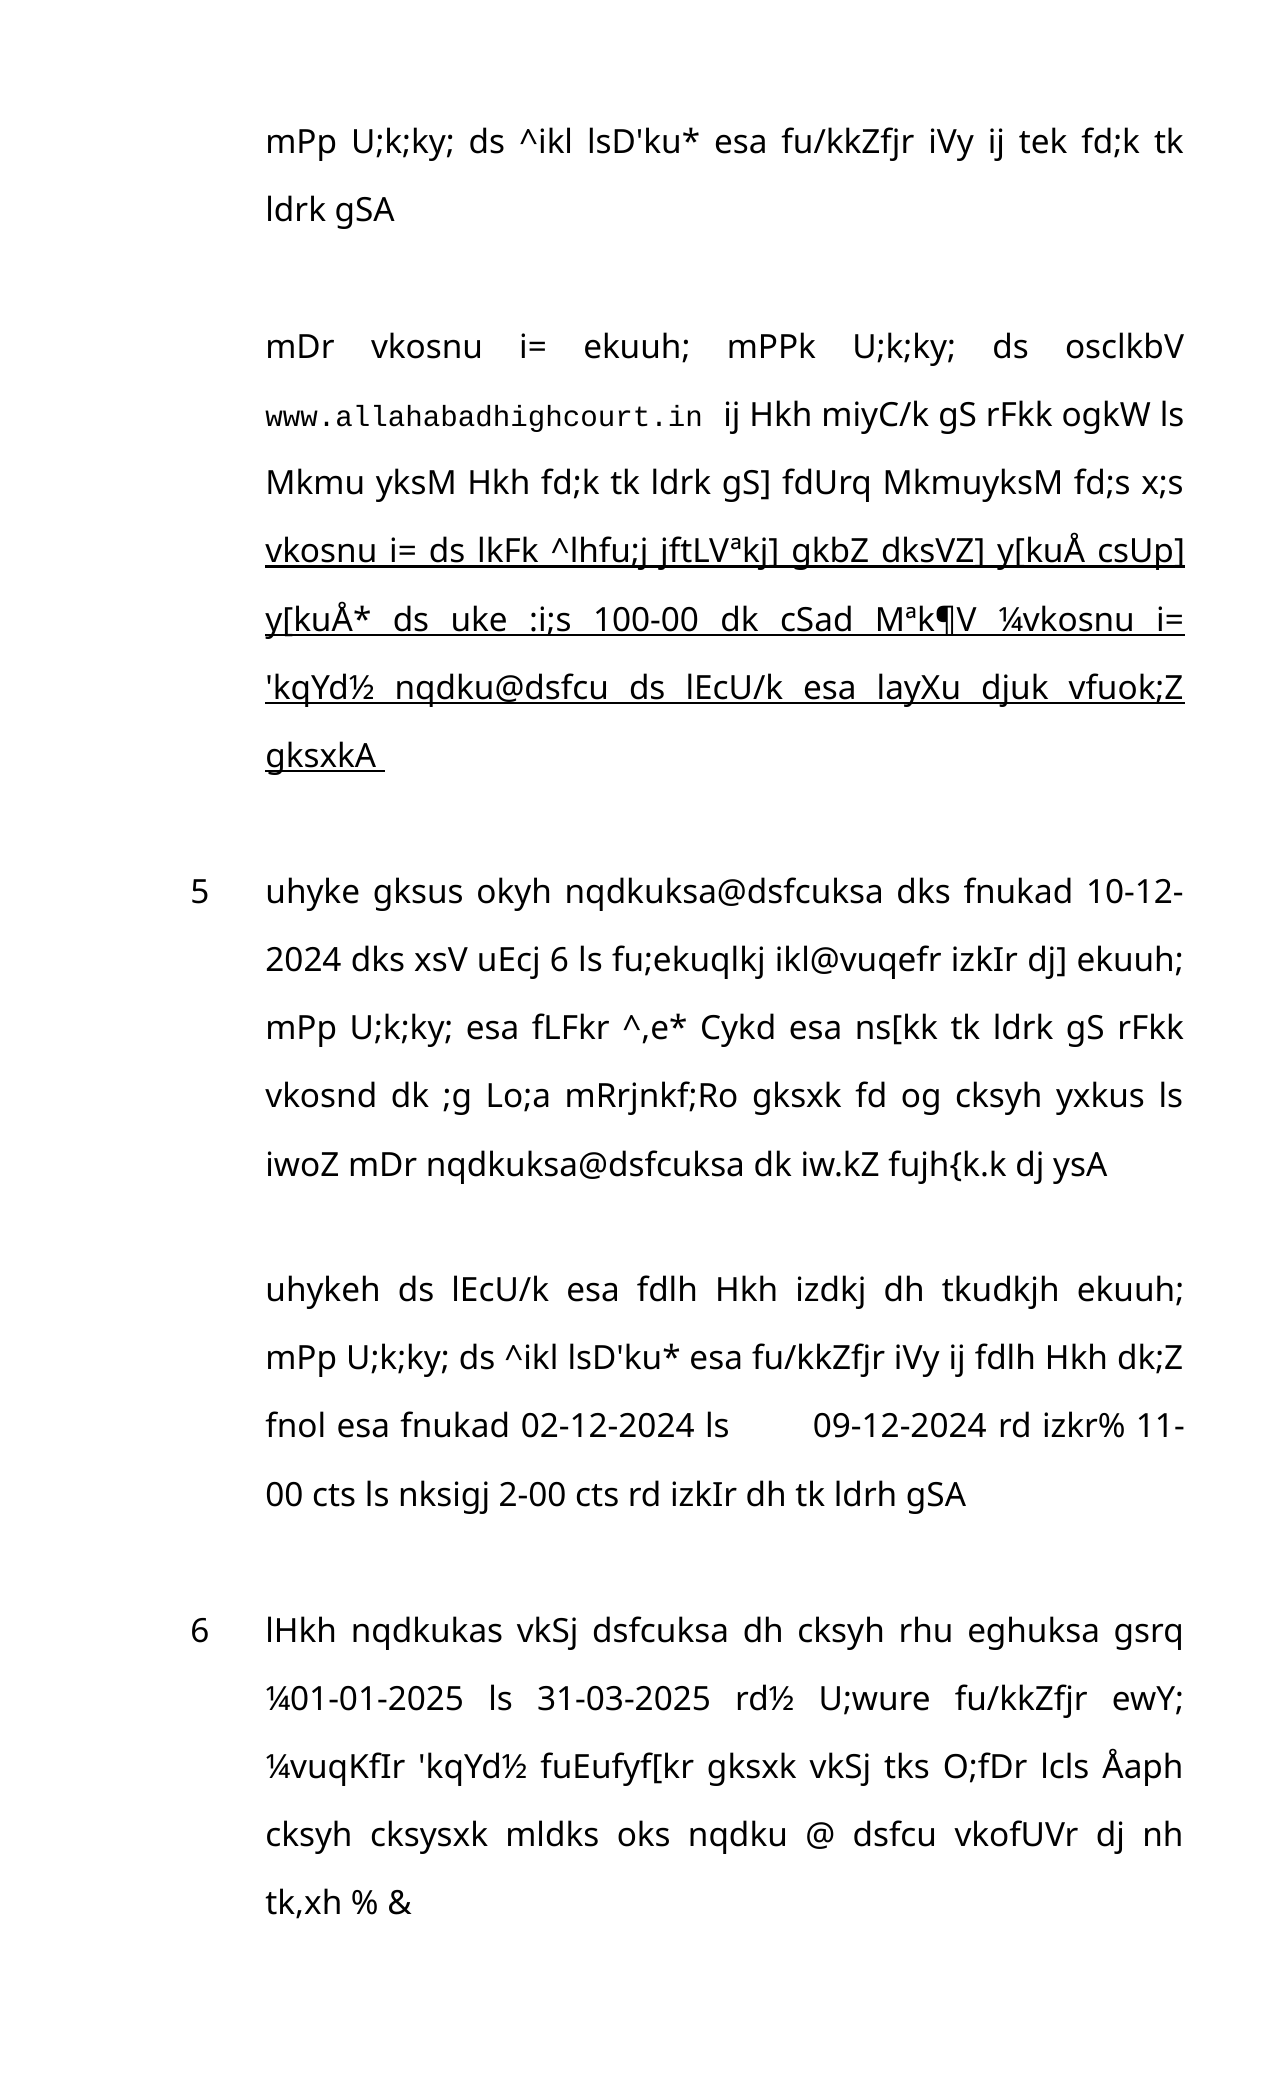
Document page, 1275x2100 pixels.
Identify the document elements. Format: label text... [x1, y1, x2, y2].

text 5 uhyke gksus okyh nqdkuksa@dsfcuksa dks fnukad 10-12-2024 dks xsV uEcj 6 ls fu;ekuqlkj ikl@vuqefr izkIr dj] ekuuh; mPp U;k;ky; esa fLFkr ^,e* Cykd esa ns[kk tk ldrk gS rFkk vkosnd dk ;g Lo;a mRrjnkf;Ro gksxk fd og cksyh yxkus ls iwoZ mDr nqdkuksa@dsfcuksa dk iw.kZ fujh{k.k dj ysA [190, 868, 1185, 1186]
text mDr vkosnu i= ekuuh; mPPk U;k;ky; ds osclkbV www.allahabadhighcourt.in ij Hkh miyC/k gS rFkk ogkW ls Mkmu yksM Hkh fd;k tk ldrk gS] fdUrq MkmuyksM fd;s x;s vkosnu i= ds lkFk ^lhfu;j jftLVªkj] gkbZ dksVZ] y[kuÅ csUp] y[kuÅ* ds uke :i;s 100-00 dk cSad Mªk¶V ¼vkosnu i= 'kqYd½ nqdku@dsfcu ds lEcU/k esa layXu djuk vfuok;Z gksxkA [190, 322, 1185, 777]
text 6 lHkh nqdkukas vkSj dsfcuksa dh cksyh rhu eghuksa gsrq ¼01-01-2025 ls 31-03-2025 rd½ U;wure fu/kkZfjr ewY; ¼vuqKfIr 'kqYd½ fuEufyf[kr gksxk vkSj tks O;fDr lcls Åaph cksyh cksysxk mldks oks nqdku @ dsfcu vkofUVr dj nh tk,xh % & [190, 1607, 1185, 1924]
text mPp U;k;ky; ds ^ikl lsD'ku* esa fu/kkZfjr iVy ij tek fd;k tk ldrk gSA [190, 118, 1185, 232]
text uhykeh ds lEcU/k esa fdlh Hkh izdkj dh tkudkjh ekuuh; mPp U;k;ky; ds ^ikl lsD'ku* esa fu/kkZfjr iVy ij fdlh Hkh dk;Z fnol esa fnukad 02-12-2024 ls 09-12-2024 rd izkr% 11-00 cts ls nksigj 2-00 cts rd izkIr dh tk ldrh gSA [190, 1266, 1185, 1516]
